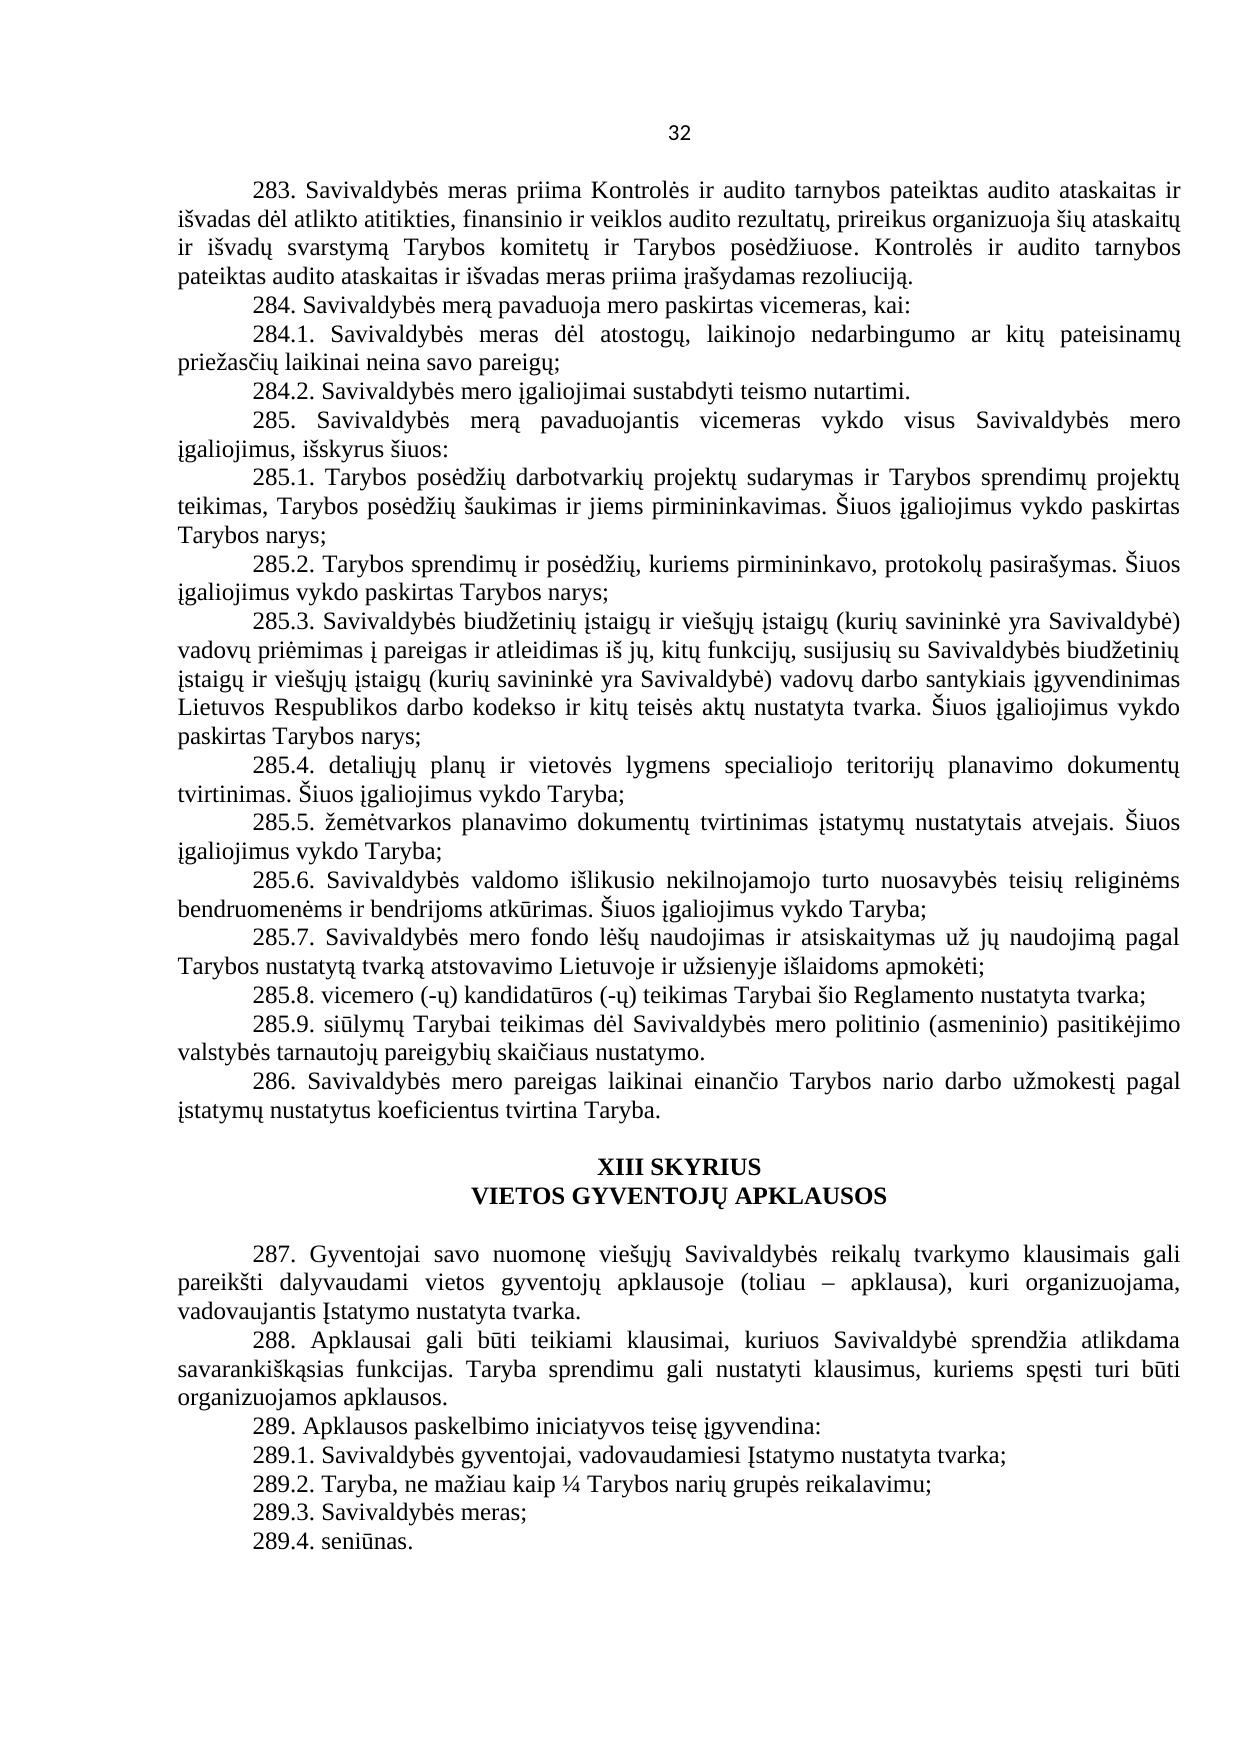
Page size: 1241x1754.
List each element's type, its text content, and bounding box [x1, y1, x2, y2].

text 289.3. Savivaldybės meras; [177, 1497, 1181, 1526]
text XIII SKYRIUS [177, 1152, 1181, 1181]
text 285.7. Savivaldybės mero fondo lėšų naudojimas ir atsiskaitymas už jų naudojimą pagal Tarybos nustatytą tvarką atstovavimo Lietuvoje ir užsienyje išlaidoms apmokėti; [177, 922, 1181, 980]
text 284.2. Savivaldybės mero įgaliojimai sustabdyti teismo nutartimi. [177, 376, 1181, 405]
text 289.1. Savivaldybės gyventojai, vadovaudamiesi Įstatymo nustatyta tvarka; [177, 1440, 1181, 1469]
text 285.8. vicemero (-ų) kandidatūros (-ų) teikimas Tarybai šio Reglamento nustatyta tvarka; [177, 980, 1181, 1009]
text 284. Savivaldybės merą pavaduoja mero paskirtas vicemeras, kai: [177, 290, 1181, 319]
text 285.5. žemėtvarkos planavimo dokumentų tvirtinimas įstatymų nustatytais atvejais. Šiuos įgaliojimus vykdo Taryba; [177, 807, 1181, 865]
text VIETOS GYVENTOJŲ APKLAUSOS [177, 1181, 1181, 1210]
text 285.9. siūlymų Tarybai teikimas dėl Savivaldybės mero politinio (asmeninio) pasitikėjimo valstybės tarnautojų pareigybių skaičiaus nustatymo. [177, 1009, 1181, 1066]
text 289.4. seniūnas. [177, 1526, 1181, 1555]
text 286. Savivaldybės mero pareigas laikinai einančio Tarybos nario darbo užmokestį pagal įstatymų nustatytus koeficientus tvirtina Taryba. [177, 1066, 1181, 1124]
text 289.2. Taryba, ne mažiau kaip ¼ Tarybos narių grupės reikalavimu; [177, 1469, 1181, 1497]
text 287. Gyventojai savo nuomonę viešųjų Savivaldybės reikalų tvarkymo klausimais gali pareikšti dalyvaudami vietos gyventojų apklausoje (toliau – apklausa), kuri organizuojama, vadovaujantis Įstatymo nustatyta tvarka. [177, 1239, 1181, 1325]
text 285.6. Savivaldybės valdomo išlikusio nekilnojamojo turto nuosavybės teisių religinėms bendruomenėms ir bendrijoms atkūrimas. Šiuos įgaliojimus vykdo Taryba; [177, 865, 1181, 922]
text 284.1. Savivaldybės meras dėl atostogų, laikinojo nedarbingumo ar kitų pateisinamų priežasčių laikinai neina savo pareigų; [177, 319, 1181, 376]
text 283. Savivaldybės meras priima Kontrolės ir audito tarnybos pateiktas audito ataskaitas ir išvadas dėl atlikto atitikties, finansinio ir veiklos audito rezultatų, prireikus organizuoja šių ataskaitų ir išvadų svarstymą Tarybos komitetų ir Tarybos posėdžiuose. Kontrolės ir audito tarnybos pateiktas audito ataskaitas ir išvadas meras priima įrašydamas rezoliuciją. [177, 175, 1181, 290]
text 285.3. Savivaldybės biudžetinių įstaigų ir viešųjų įstaigų (kurių savininkė yra Savivaldybė) vadovų priėmimas į pareigas ir atleidimas iš jų, kitų funkcijų, susijusių su Savivaldybės biudžetinių įstaigų ir viešųjų įstaigų (kurių savininkė yra Savivaldybė) vadovų darbo santykiais įgyvendinimas Lietuvos Respublikos darbo kodekso ir kitų teisės aktų nustatyta tvarka. Šiuos įgaliojimus vykdo paskirtas Tarybos narys; [177, 606, 1181, 750]
text 285.2. Tarybos sprendimų ir posėdžių, kuriems pirmininkavo, protokolų pasirašymas. Šiuos įgaliojimus vykdo paskirtas Tarybos narys; [177, 549, 1181, 606]
text 289. Apklausos paskelbimo iniciatyvos teisę įgyvendina: [177, 1411, 1181, 1440]
text 285.4. detaliųjų planų ir vietovės lygmens specialiojo teritorijų planavimo dokumentų tvirtinimas. Šiuos įgaliojimus vykdo Taryba; [177, 750, 1181, 807]
text 285.1. Tarybos posėdžių darbotvarkių projektų sudarymas ir Tarybos sprendimų projektų teikimas, Tarybos posėdžių šaukimas ir jiems pirmininkavimas. Šiuos įgaliojimus vykdo paskirtas Tarybos narys; [177, 462, 1181, 549]
text 285. Savivaldybės merą pavaduojantis vicemeras vykdo visus Savivaldybės mero įgaliojimus, išskyrus šiuos: [177, 405, 1181, 462]
text 288. Apklausai gali būti teikiami klausimai, kuriuos Savivaldybė sprendžia atlikdama savarankiškąsias funkcijas. Taryba sprendimu gali nustatyti klausimus, kuriems spęsti turi būti organizuojamos apklausos. [177, 1325, 1181, 1411]
